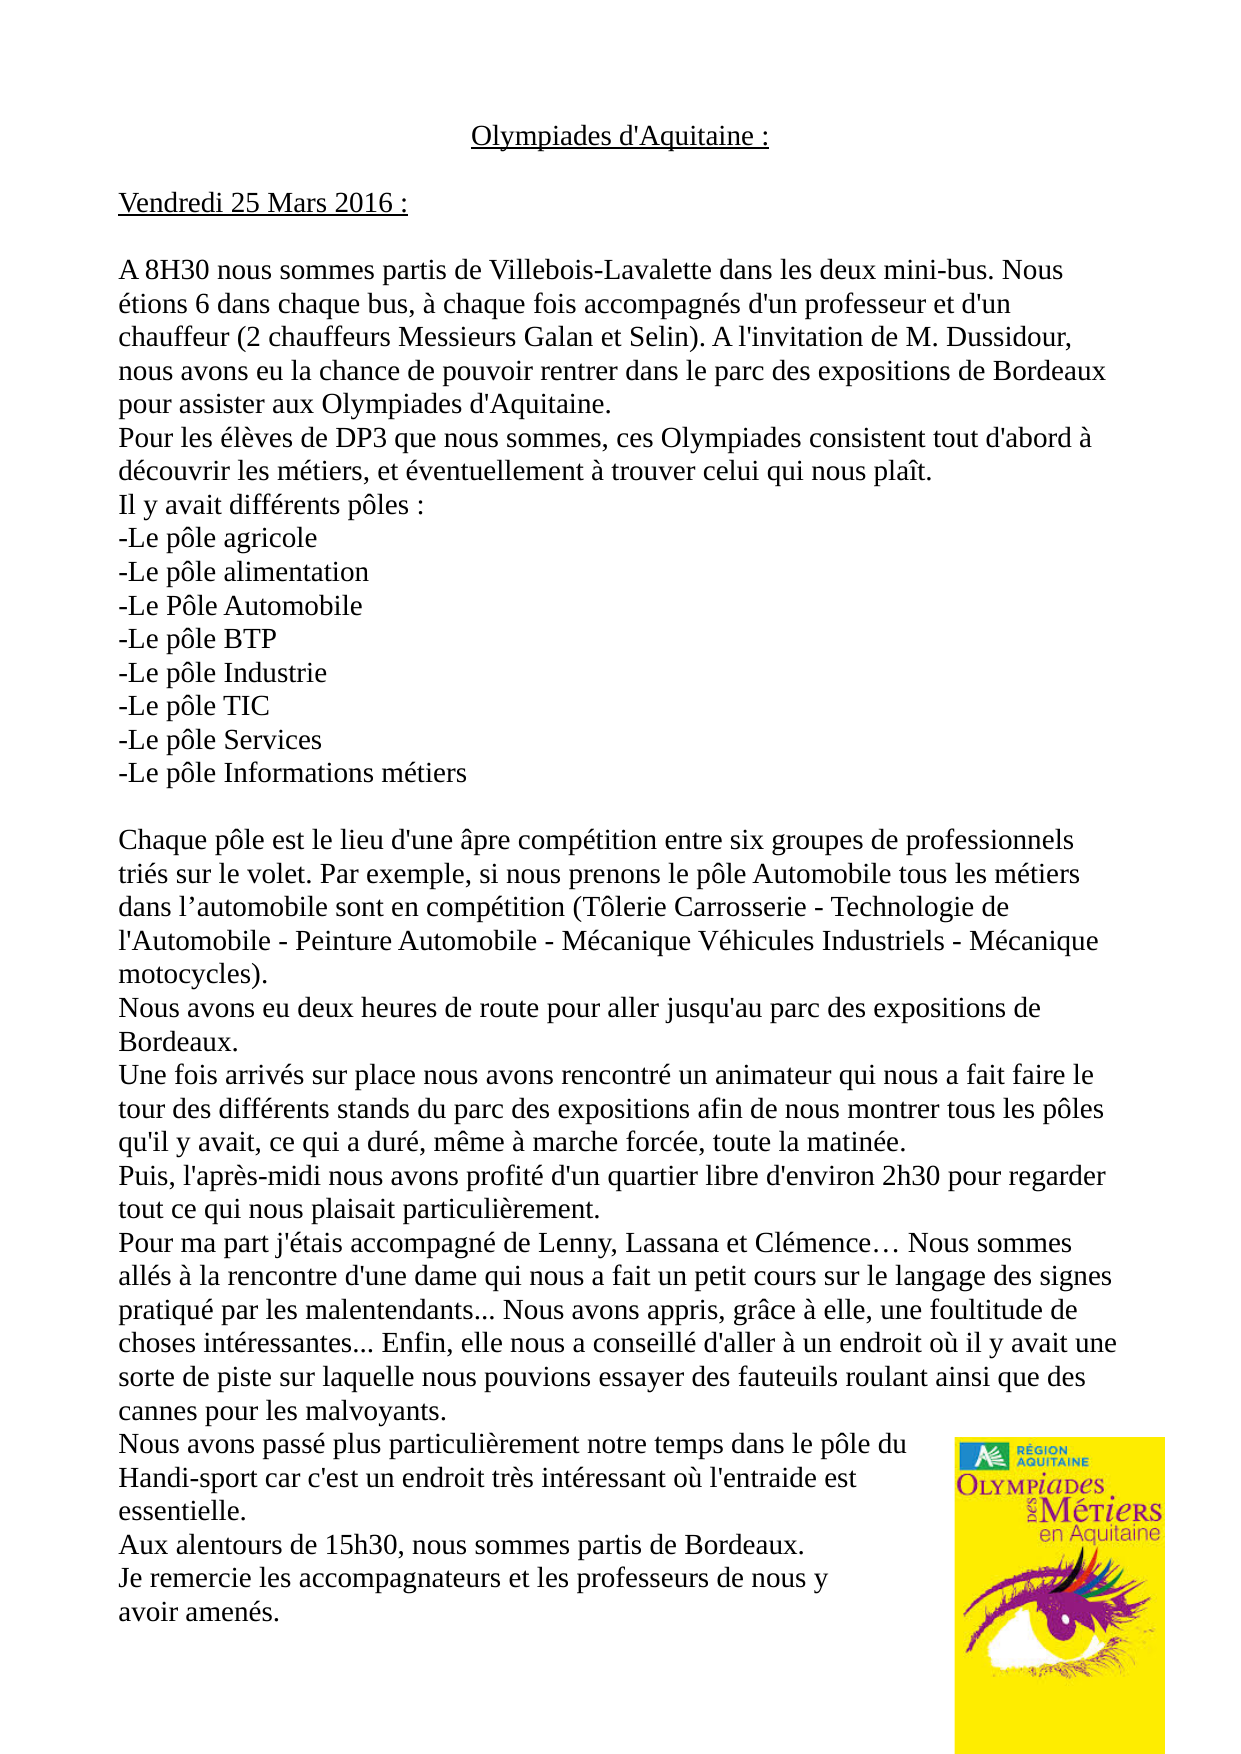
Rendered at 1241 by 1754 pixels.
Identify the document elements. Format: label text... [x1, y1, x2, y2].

picture [954, 1437, 1165, 1754]
text -Le pôle Informations métiers [118, 755, 1122, 789]
text Pour ma part j'étais accompagné de Lenny, Lassana et Clémence… Nous sommes allés à la rencontre d'une dame qui nous a fait un petit cours sur le langage des signes pratiqué par les malentendants... Nous avons appris, grâce à elle, une foultitude de choses intéressantes... Enfin, elle nous a conseillé d'aller à un endroit où il y avait une sorte de piste sur laquelle nous pouvions essayer des fauteuils roulant ainsi que des cannes pour les malvoyants. [118, 1225, 1122, 1426]
text -Le Pôle Automobile [118, 588, 1122, 621]
text Une fois arrivés sur place nous avons rencontré un animateur qui nous a fait faire le tour des différents stands du parc des expositions afin de nous montrer tous les pôles qu'il y avait, ce qui a duré, même à marche forcée, toute la matinée. [118, 1057, 1122, 1158]
text Olympiades d'Aquitaine : [118, 118, 1122, 152]
text Je remercie les accompagnateurs et les professeurs de nous y [118, 1560, 954, 1594]
text -Le pôle Services [118, 722, 1122, 755]
text -Le pôle alimentation [118, 554, 1122, 588]
text avoir amenés. [118, 1594, 954, 1627]
text A 8H30 nous sommes partis de Villebois-Lavalette dans les deux mini-bus. Nous étions 6 dans chaque bus, à chaque fois accompagnés d'un professeur et d'un chauffeur (2 chauffeurs Messieurs Galan et Selin). A l'invitation de M. Dussidour, nous avons eu la chance de pouvoir rentrer dans le parc des expositions de Bordeaux pour assister aux Olympiades d'Aquitaine. [118, 252, 1122, 420]
text Puis, l'après-midi nous avons profité d'un quartier libre d'environ 2h30 pour regarder tout ce qui nous plaisait particulièrement. [118, 1158, 1122, 1225]
text Pour les élèves de DP3 que nous sommes, ces Olympiades consistent tout d'abord à découvrir les métiers, et éventuellement à trouver celui qui nous plaît. [118, 420, 1122, 487]
text -Le pôle Industrie [118, 655, 1122, 688]
text Aux alentours de 15h30, nous sommes partis de Bordeaux. [118, 1527, 954, 1560]
text Nous avons passé plus particulièrement notre temps dans le pôle du Handi-sport car c'est un endroit très intéressant où l'entraide est essentielle. [118, 1426, 1122, 1527]
text -Le pôle agricole [118, 521, 1122, 554]
text -Le pôle BTP [118, 621, 1122, 655]
text Chaque pôle est le lieu d'une âpre compétition entre six groupes de professionnels triés sur le volet. Par exemple, si nous prenons le pôle Automobile tous les métiers dans l’automobile sont en compétition (Tôlerie Carrosserie - Technologie de l'Automobile - Peinture Automobile - Mécanique Véhicules Industriels - Mécanique motocycles). [118, 822, 1122, 990]
text Vendredi 25 Mars 2016 : [118, 185, 1122, 219]
text Il y avait différents pôles : [118, 487, 1122, 521]
text -Le pôle TIC [118, 688, 1122, 722]
text Nous avons eu deux heures de route pour aller jusqu'au parc des expositions de Bordeaux. [118, 990, 1122, 1057]
